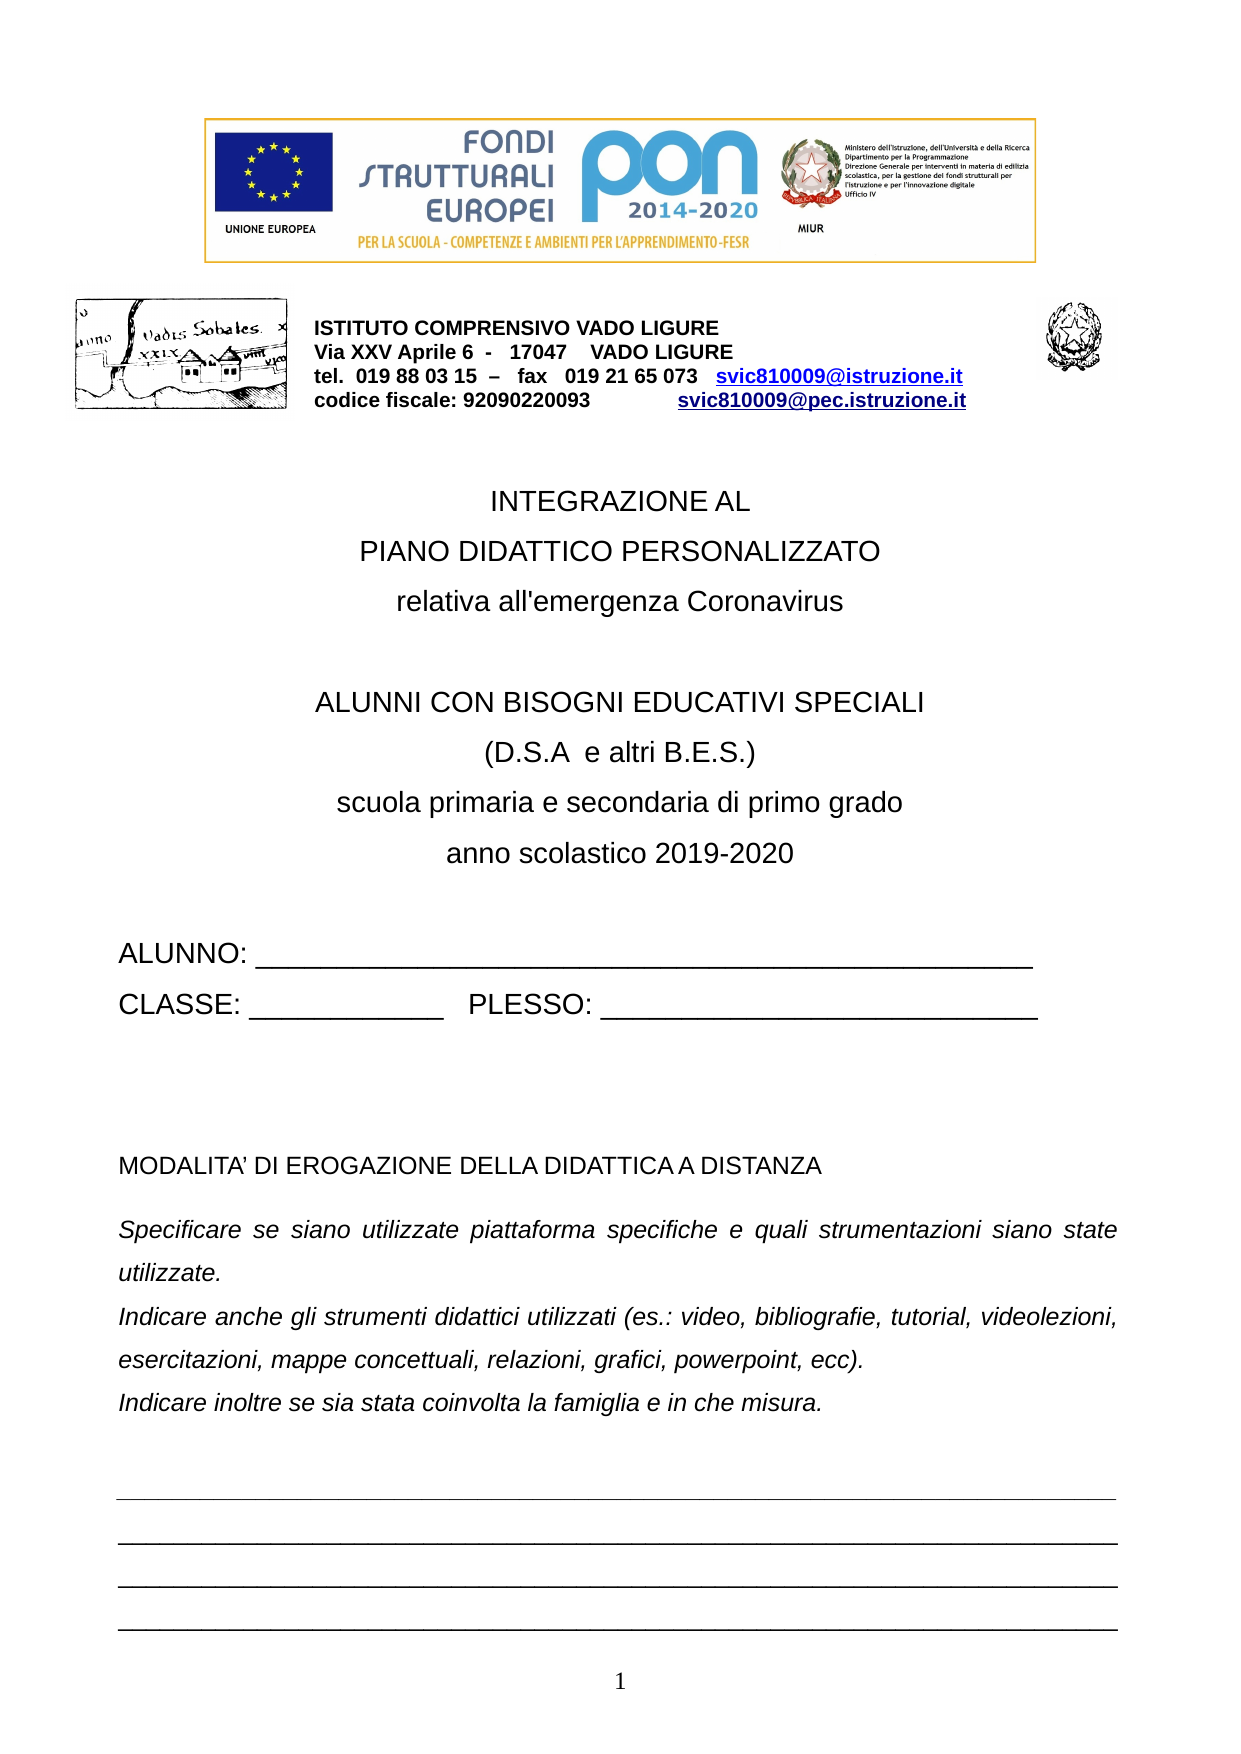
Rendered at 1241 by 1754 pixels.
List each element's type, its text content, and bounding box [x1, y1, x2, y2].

text scuola primaria e secondaria di primo grado [118, 785, 1122, 819]
picture [204, 118, 1037, 263]
text Indicare inoltre se sia stata coinvolta la famiglia e in che misura. [118, 1388, 1122, 1416]
picture [64, 283, 295, 421]
text ISTITUTO COMPRENSIVO VADO LIGURE [295, 316, 1035, 340]
text codice fiscale: 92090220093 svic810009@pec.istruzione.it [295, 388, 1122, 412]
text ________________________________________________________________________________________________________________________________________________________________________________________________________________________________________________________________________________________________ [118, 1474, 1122, 1632]
text ALUNNO: ________________________________________________ [118, 936, 1122, 970]
text anno scolastico 2019-2020 [118, 836, 1122, 869]
picture [1035, 297, 1118, 380]
text Specificare se siano utilizzate piattaforma specifiche e quali strumentazioni siano state utilizzate. [118, 1215, 1122, 1287]
text INTEGRAZIONE AL [118, 483, 1122, 517]
text relativa all'emergenza Coronavirus [118, 584, 1122, 618]
text CLASSE: ____________ PLESSO: ___________________________ [118, 987, 1122, 1020]
text tel. 019 88 03 15 – fax 019 21 65 073 svic810009@istruzione.it [295, 364, 1122, 388]
text (D.S.A e altri B.E.S.) [118, 735, 1122, 769]
text Indicare anche gli strumenti didattici utilizzati (es.: video, bibliografie, tutorial, videolezioni, esercitazioni, mappe concettuali, relazioni, grafici, powerpoint, ecc). [118, 1301, 1122, 1373]
text ALUNNI CON BISOGNI EDUCATIVI SPECIALI [118, 685, 1122, 718]
text Via XXV Aprile 6 - 17047 VADO LIGURE [295, 340, 1035, 364]
text MODALITA’ DI EROGAZIONE DELLA DIDATTICA A DISTANZA [118, 1151, 1122, 1180]
text PIANO DIDATTICO PERSONALIZZATO [118, 534, 1122, 567]
